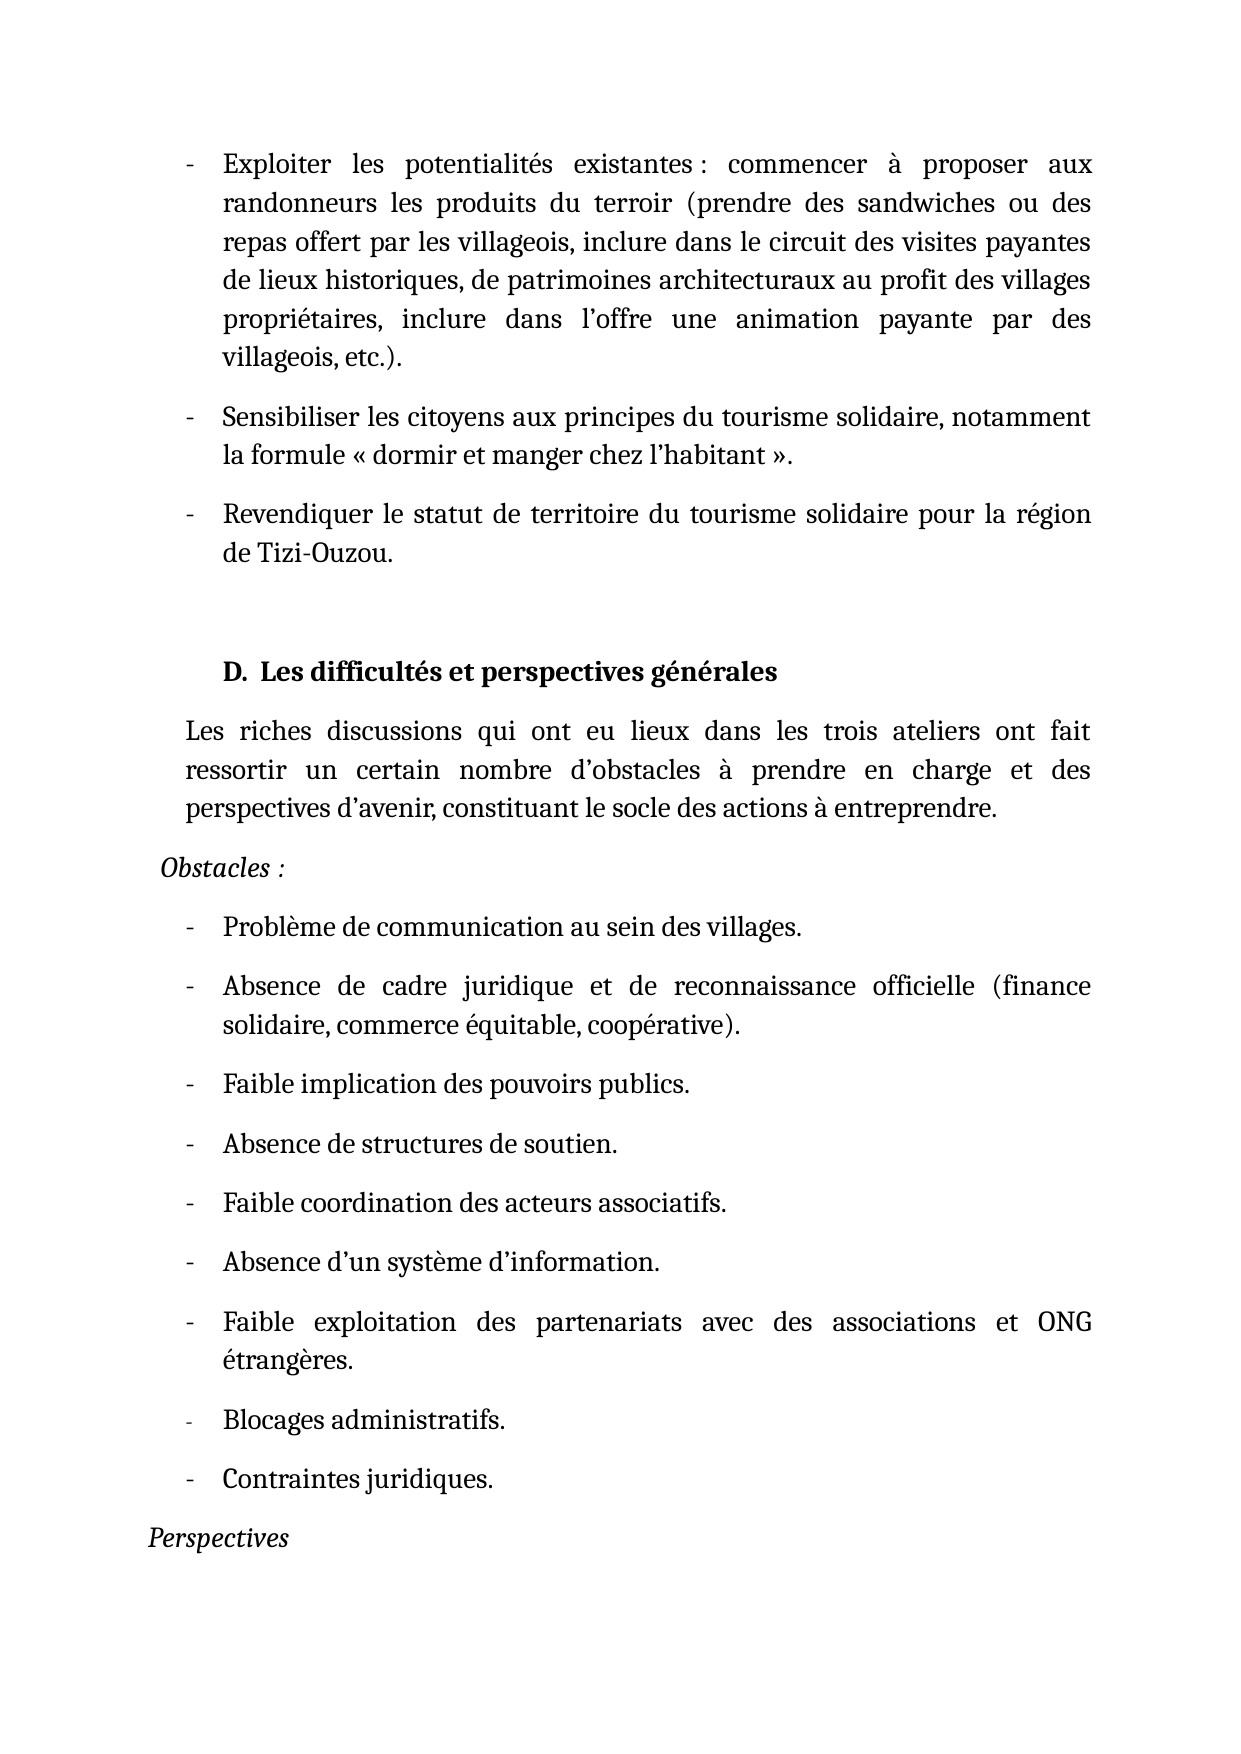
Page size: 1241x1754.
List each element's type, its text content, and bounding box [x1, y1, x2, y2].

list Faible exploitation des partenariats avec des associations et ONG étrangères. [185, 1305, 1093, 1377]
list Absence de cadre juridique et de reconnaissance officielle (finance solidaire, commerce équitable, coopérative). [185, 969, 1093, 1042]
list Contraintes juridiques. [185, 1462, 1093, 1496]
list Sensibiliser les citoyens aux principes du tourisme solidaire, notamment la formule « dormir et manger chez l’habitant ». [185, 400, 1093, 472]
list Problème de communication au sein des villages. [185, 910, 1093, 944]
list Absence d’un système d’information. [185, 1246, 1093, 1279]
list Faible implication des pouvoirs publics. [185, 1067, 1093, 1101]
text Obstacles : [148, 851, 1093, 884]
list Faible coordination des acteurs associatifs. [185, 1186, 1093, 1220]
list Les difficultés et perspectives générales [223, 655, 1093, 688]
list Absence de structures de soutien. [185, 1127, 1093, 1160]
list Exploiter les potentialités existantes : commencer à proposer aux randonneurs les produits du terroir (prendre des sandwiches ou des repas offert par les villageois, inclure dans le circuit des visites payantes de lieux historiques, de patrimoines architecturaux au profit des villages propriétaires, inclure dans l’offre une animation payante par des villageois, etc.). [185, 148, 1093, 374]
list Blocages administratifs. [185, 1403, 1093, 1436]
text Perspectives [148, 1522, 1093, 1555]
text Les riches discussions qui ont eu lieux dans les trois ateliers ont fait ressortir un certain nombre d’obstacles à prendre en charge et des perspectives d’avenir, constituant le socle des actions à entreprendre. [185, 714, 1093, 825]
list Revendiquer le statut de territoire du tourisme solidaire pour la région de Tizi-Ouzou. [185, 498, 1093, 570]
